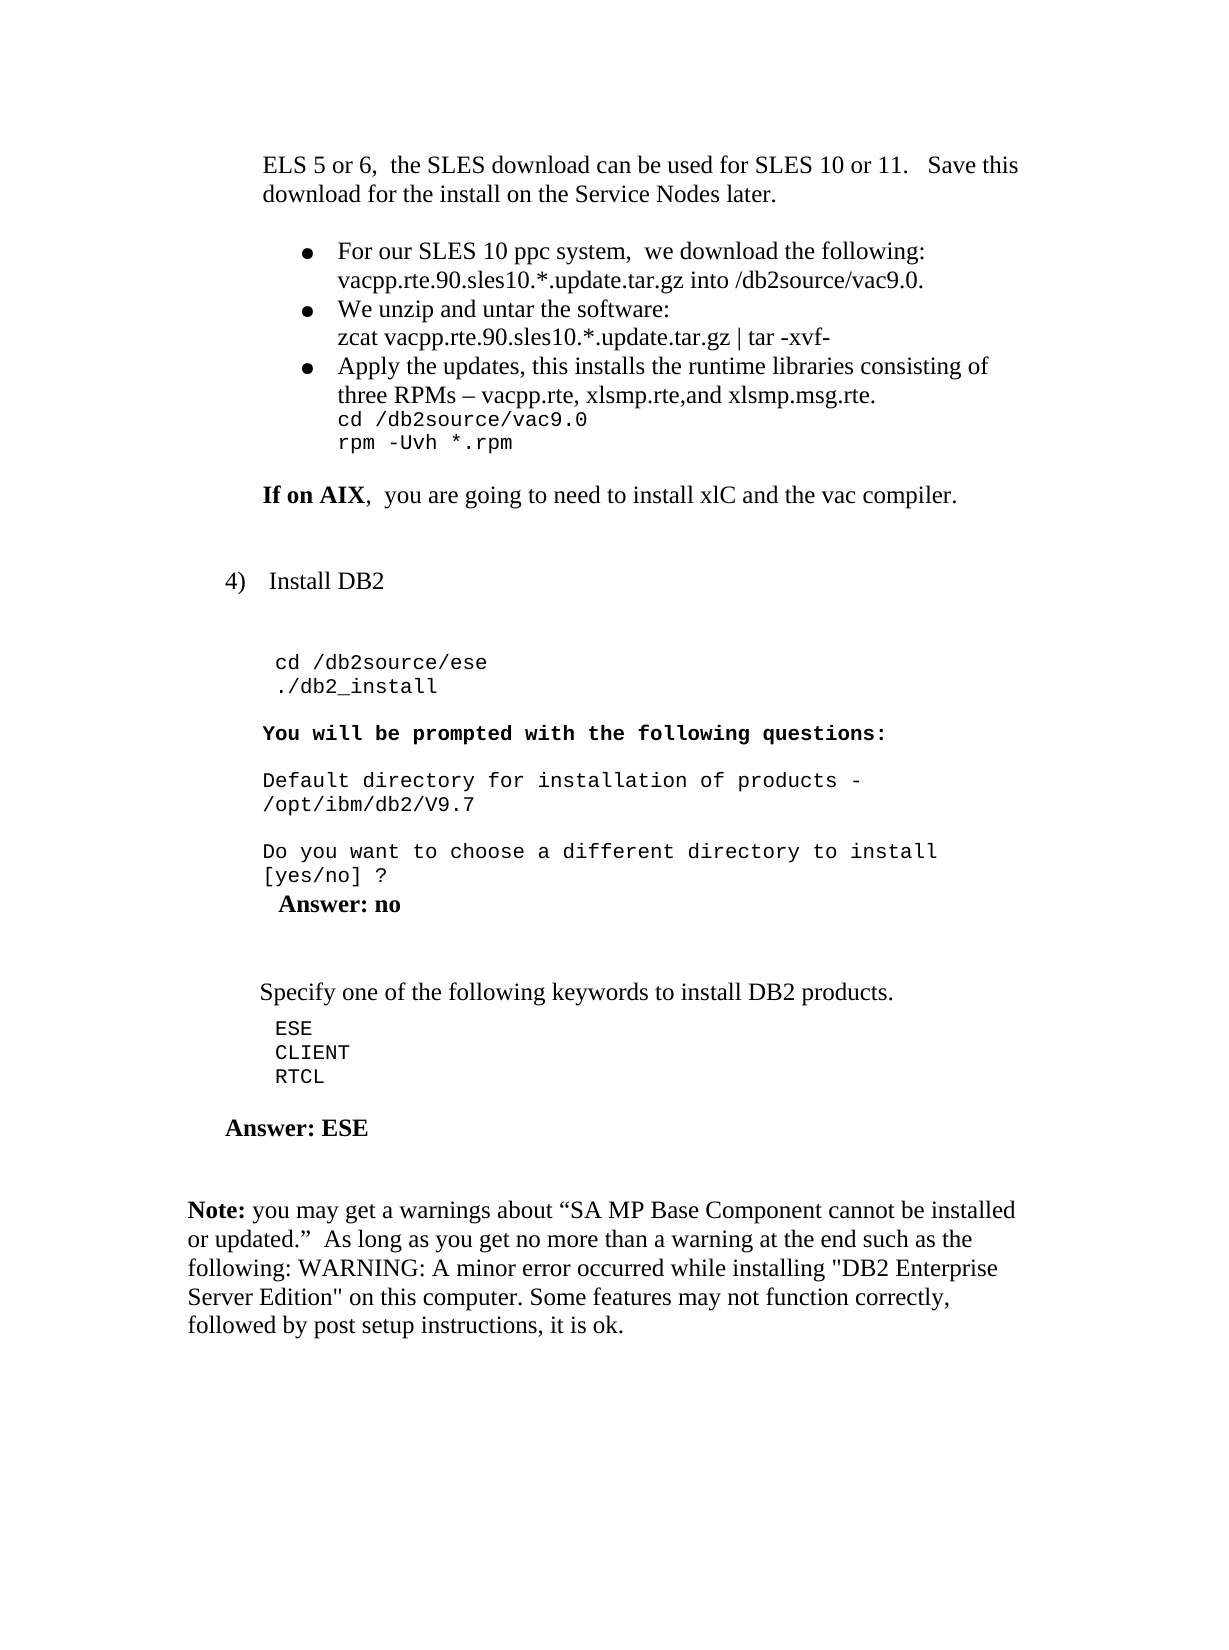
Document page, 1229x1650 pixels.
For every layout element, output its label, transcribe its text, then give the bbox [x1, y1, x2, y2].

text RTCL [225, 1066, 1041, 1089]
text If on AIX, you are going to need to install xlC and the vac compiler. [187, 480, 1041, 508]
text Specify one of the following keywords to install DB2 products. [187, 977, 1041, 1006]
text Answer: no [187, 889, 1041, 917]
list ELS 5 or 6, the SLES download can be used for SLES 10 or 11. Save this download for the install on the Service Nodes later. [225, 150, 1041, 207]
list We unzip and untar the software: zcat vacpp.rte.90.sles10.*.update.tar.gz | tar -xvf- [300, 294, 1041, 351]
text Answer: ESE [225, 1113, 1041, 1142]
list For our SLES 10 ppc system, we download the following: [300, 236, 1041, 265]
list Install DB2 [225, 566, 1041, 595]
text CLIENT [225, 1042, 1041, 1066]
list cd /db2source/vac9.0 [187, 409, 1041, 432]
list ./db2_install [187, 676, 1041, 699]
list Default directory for installation of products - /opt/ibm/db2/V9.7 [187, 770, 1041, 818]
text ESE [225, 1018, 1041, 1042]
text rpm -Uvh *.rpm [300, 432, 1041, 456]
list Apply the updates, this installs the runtime libraries consisting of three RPMs – vacpp.rte, xlsmp.rte,and xlsmp.msg.rte. [300, 351, 1041, 409]
list cd /db2source/ese [37, 652, 1041, 676]
text You will be prompted with the following questions: [225, 723, 1041, 747]
text Note: you may get a warnings about “SA MP Base Component cannot be installed or updated.” As long as you get no more than a warning at the end such as the following: WARNING: A minor error occurred while installing "DB2 Enterprise Server Edition" on this computer. Some features may not function correctly, followed by post setup instructions, it is ok. [187, 1196, 1041, 1339]
text Do you want to choose a different directory to install [yes/no] ? [225, 841, 1041, 889]
text vacpp.rte.90.sles10.*.update.tar.gz into /db2source/vac9.0. [337, 265, 1041, 294]
